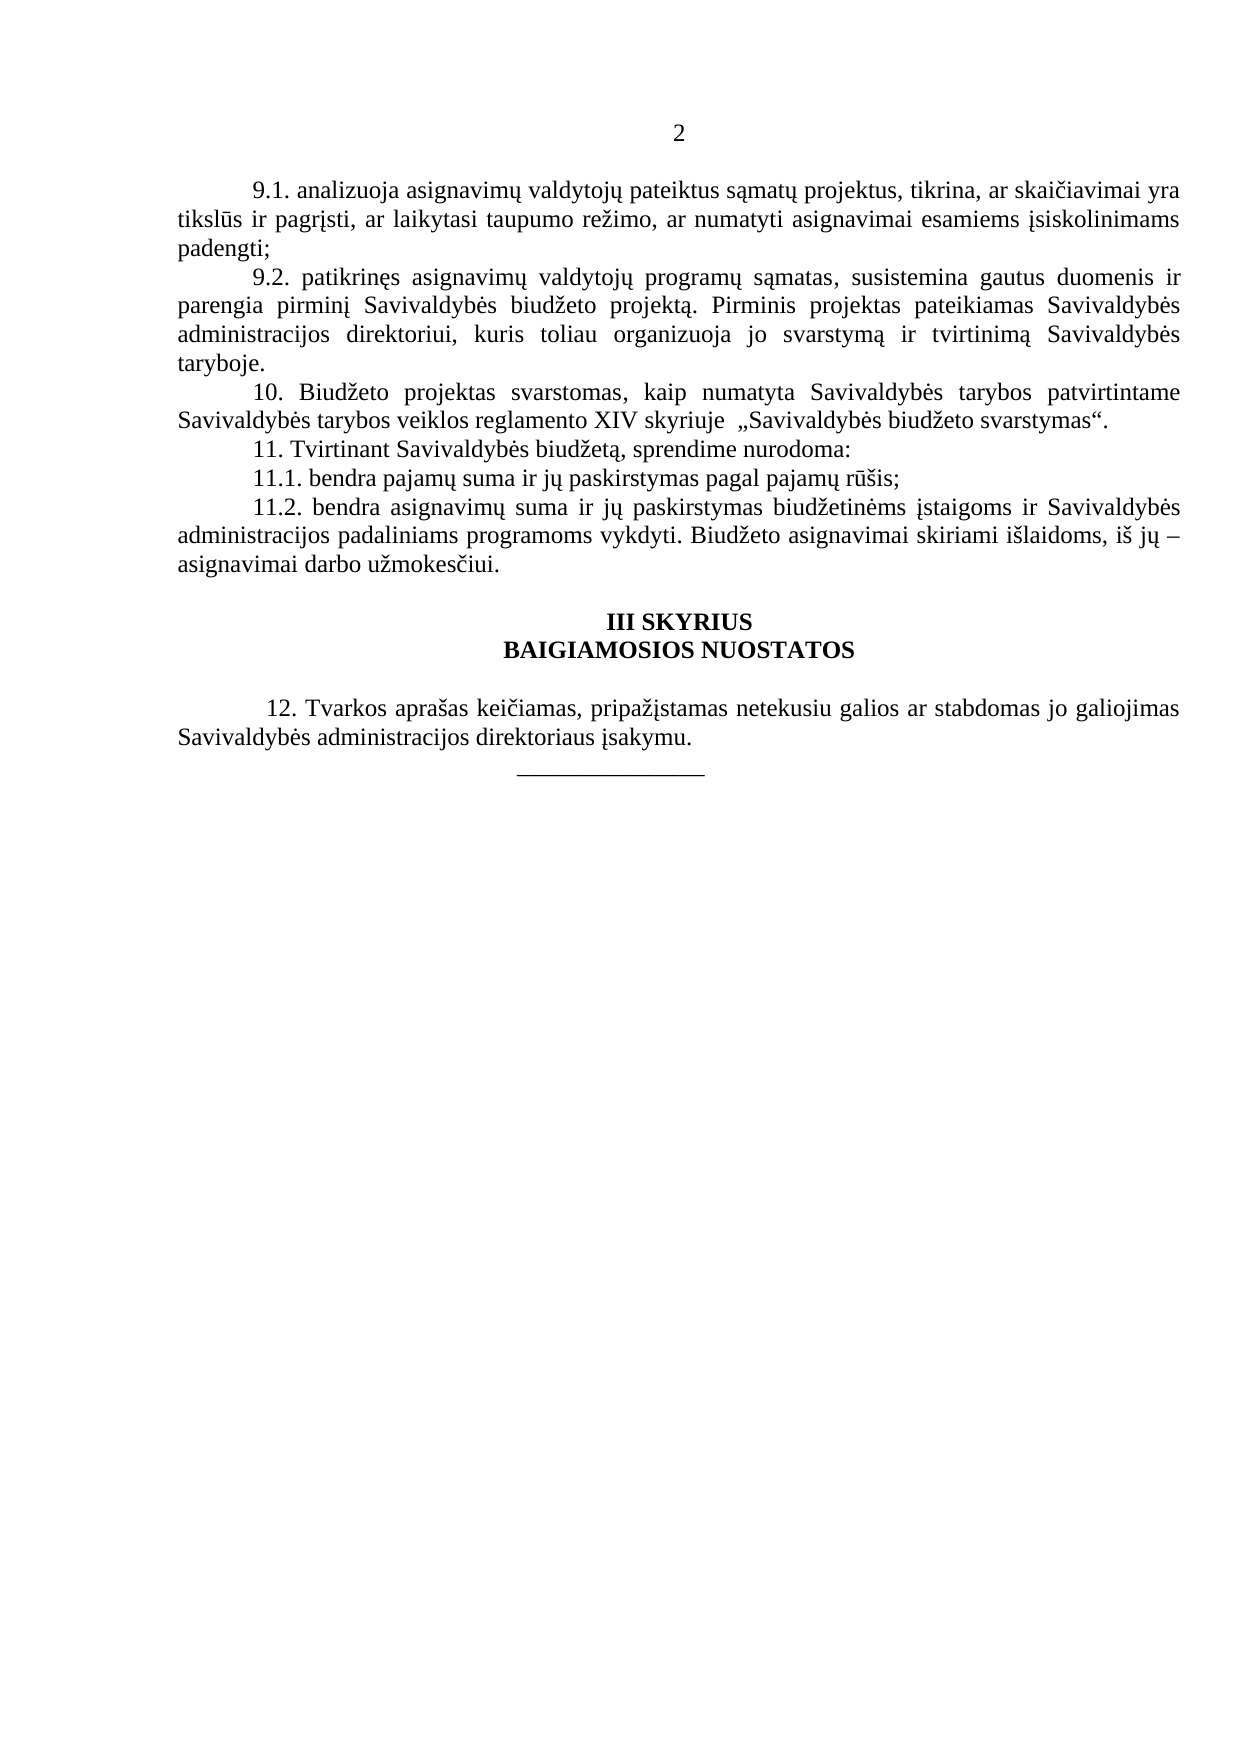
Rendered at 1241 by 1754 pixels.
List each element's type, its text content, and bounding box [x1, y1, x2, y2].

text BAIGIAMOSIOS NUOSTATOS [177, 636, 1181, 664]
text III SKYRIUS [177, 607, 1181, 636]
text 12. Tvarkos aprašas keičiamas, pripažįstamas netekusiu galios ar stabdomas jo galiojimas Savivaldybės administracijos direktoriaus įsakymu. [177, 693, 1181, 751]
text _______________ [177, 751, 1181, 779]
text 11.2. bendra asignavimų suma ir jų paskirstymas biudžetinėms įstaigoms ir Savivaldybės administracijos padaliniams programoms vykdyti. Biudžeto asignavimai skiriami išlaidoms, iš jų – asignavimai darbo užmokesčiui. [177, 492, 1181, 578]
text 9.1. analizuoja asignavimų valdytojų pateiktus sąmatų projektus, tikrina, ar skaičiavimai yra tikslūs ir pagrįsti, ar laikytasi taupumo režimo, ar numatyti asignavimai esamiems įsiskolinimams padengti; [177, 176, 1181, 262]
text 11.1. bendra pajamų suma ir jų paskirstymas pagal pajamų rūšis; [177, 463, 1181, 492]
text 9.2. patikrinęs asignavimų valdytojų programų sąmatas, susistemina gautus duomenis ir parengia pirminį Savivaldybės biudžeto projektą. Pirminis projektas pateikiamas Savivaldybės administracijos direktoriui, kuris toliau organizuoja jo svarstymą ir tvirtinimą Savivaldybės taryboje. [177, 262, 1181, 377]
text 10. Biudžeto projektas svarstomas, kaip numatyta Savivaldybės tarybos patvirtintame Savivaldybės tarybos veiklos reglamento XIV skyriuje „Savivaldybės biudžeto svarstymas“. [177, 377, 1181, 434]
text 11. Tvirtinant Savivaldybės biudžetą, sprendime nurodoma: [177, 434, 1181, 463]
